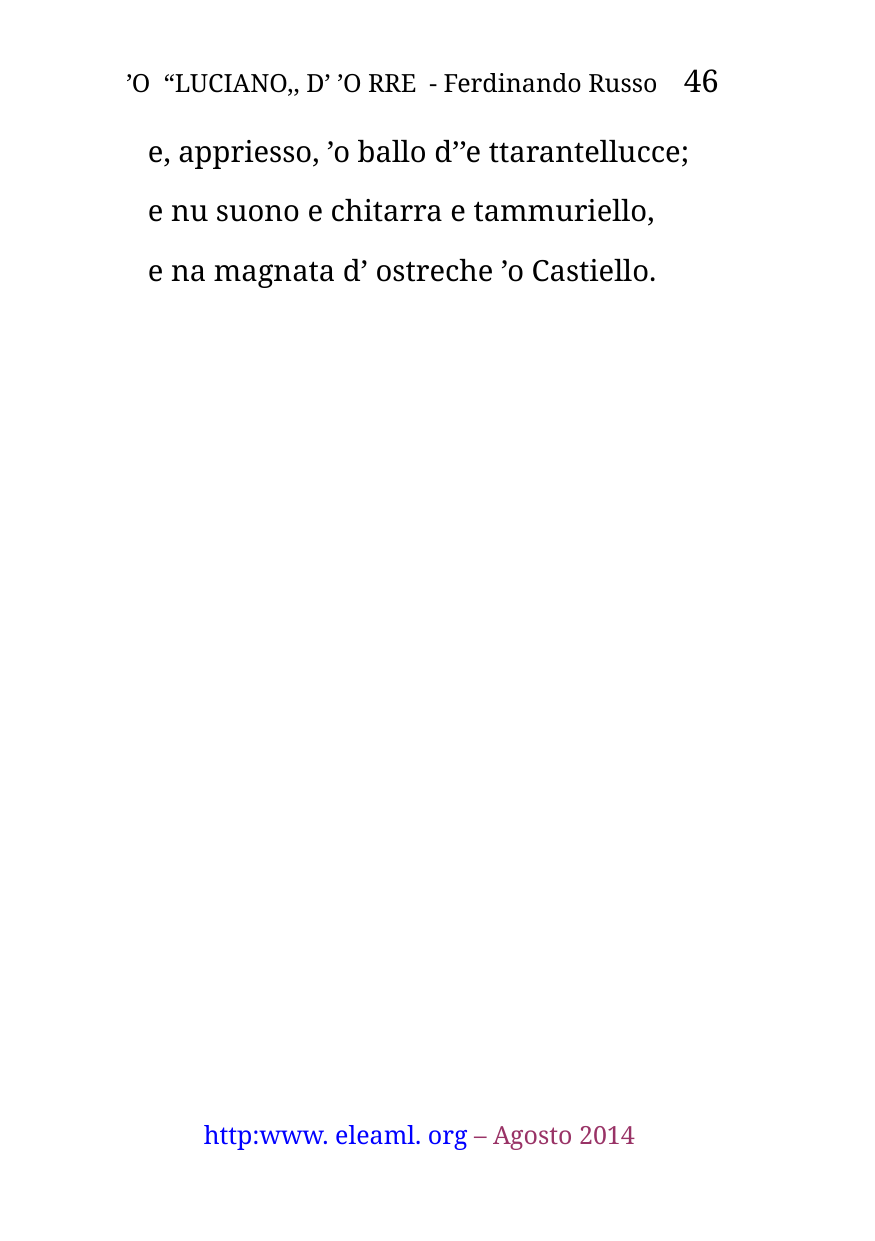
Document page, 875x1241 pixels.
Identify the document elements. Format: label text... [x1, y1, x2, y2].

text e, appriesso, ’o ballo d’’e ttarantellucce; [118, 131, 726, 171]
text e nu suono e chitarra e tammuriello, [118, 191, 726, 230]
text e na magnata d’ ostreche ’o Castiello. [118, 250, 726, 290]
